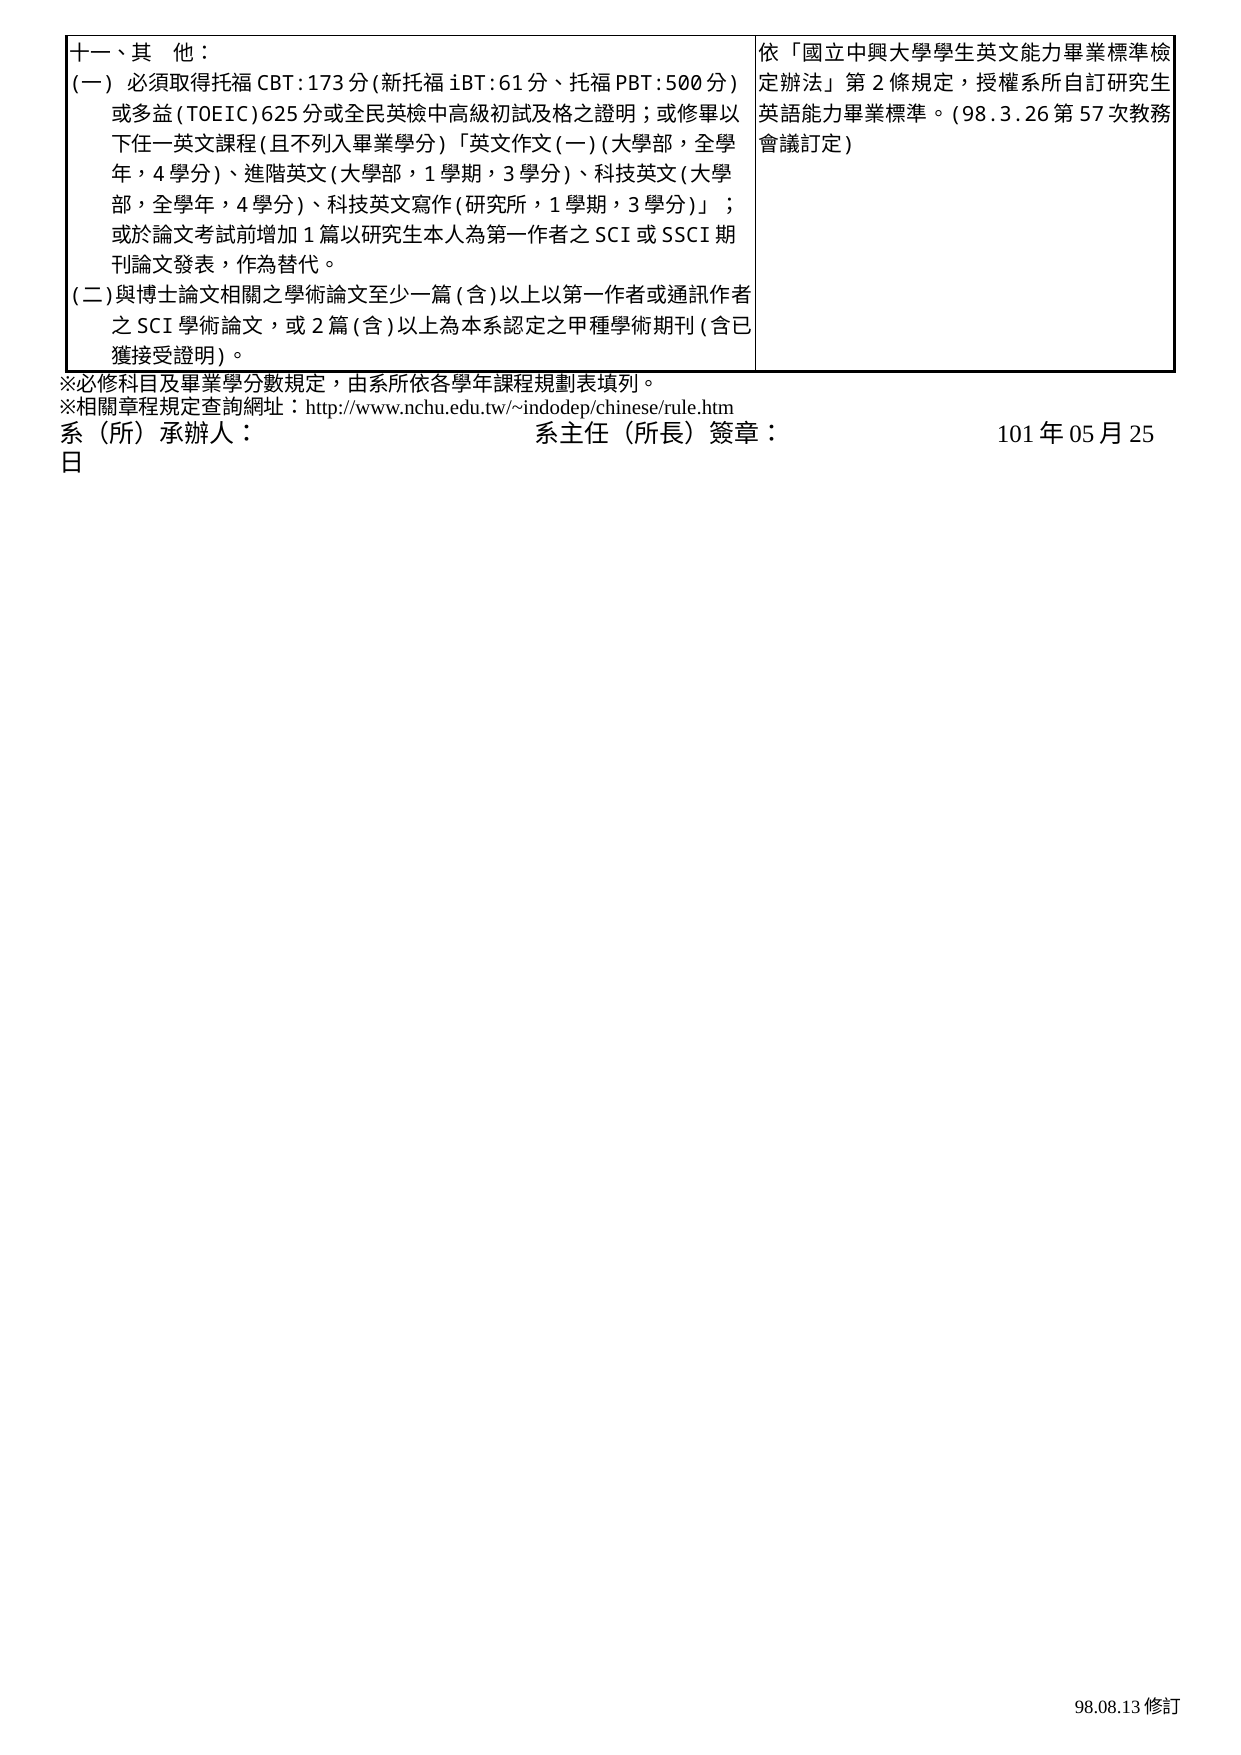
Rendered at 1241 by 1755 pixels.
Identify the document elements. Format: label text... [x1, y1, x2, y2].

table_cell 依「國立中興大學學生英文能力畢業標準檢定辦法」第2條規定，授權系所自訂研究生英語能力畢業標準。(98.3.26第57次教務會議訂定) [756, 36, 1173, 370]
table_cell 十一、其 他： (一) 必須取得托福CBT:173分(新托福iBT:61分、托福PBT:500分)或多益(TOEIC)625分或全民英檢中高級初試及格之證明；或修畢以下任一英文課程(且不列入畢業學分)「英文作文(一)(大學部，全學年，4學分)、進階英文(大學部，1學期，3學分)、科技英文(大學部，全學年，4學分)、科技英文寫作(研究所，1學期，3學分)」；或於論文考試前增加1篇以研究生本人為第一作者之SCI或SSCI期刊論文發表，作為替代。 (二)與博士論文相關之學術論文至少一篇(含)以上以第一作者或通訊作者之SCI學術論文，或2篇(含)以上為本系認定之甲種學術期刊(含已獲接受證明)。 [68, 36, 755, 370]
text ※相關章程規定查詢網址：http://www.nchu.edu.tw/~indodep/chinese/rule.htm [59, 396, 1181, 419]
text ※必修科目及畢業學分數規定，由系所依各學年課程規劃表填列。 [59, 373, 1181, 396]
text 系（所）承辦人： 系主任（所長）簽章： 101年05月25日 [59, 419, 1181, 477]
